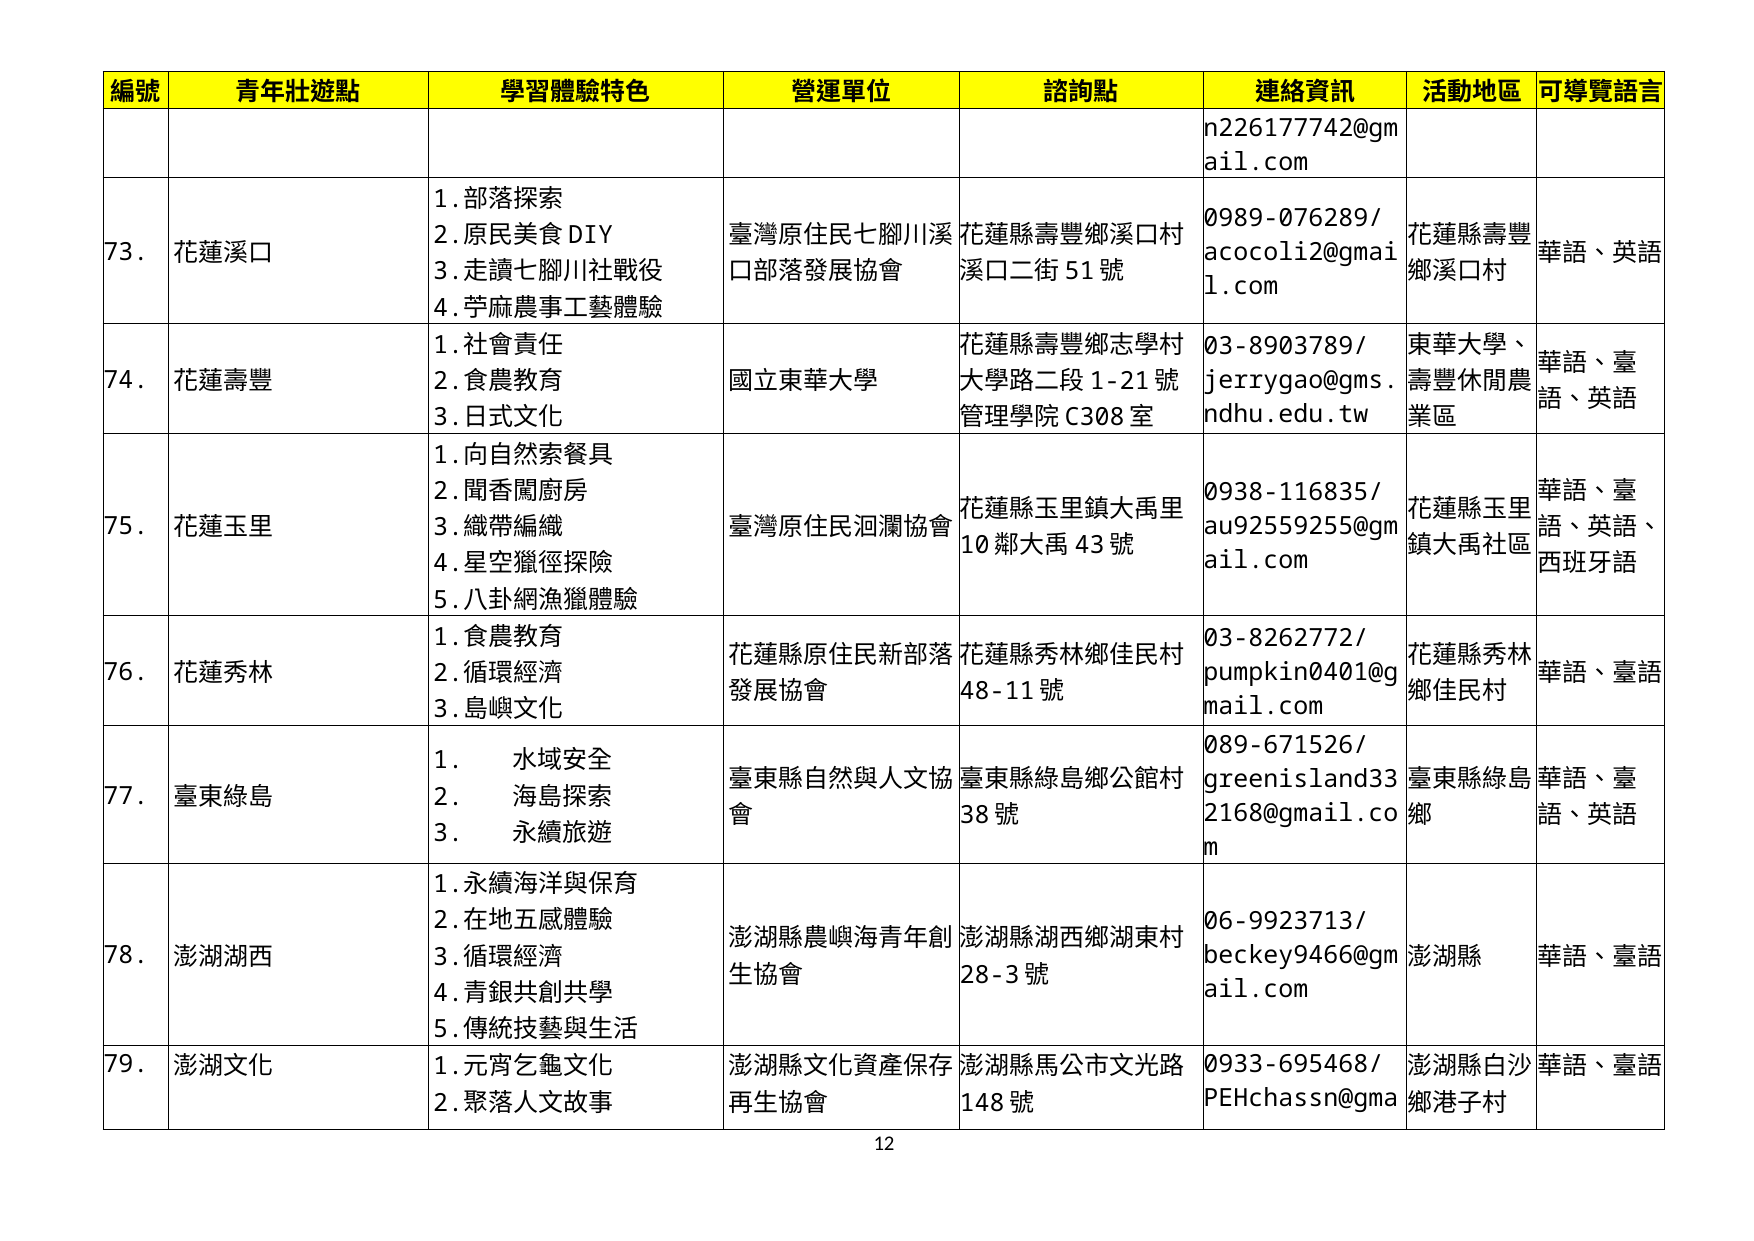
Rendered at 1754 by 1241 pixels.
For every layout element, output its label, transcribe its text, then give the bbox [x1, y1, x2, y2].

table_cell 臺東縣綠島鄉 [1407, 726, 1536, 862]
table_cell 花蓮縣壽豐鄉溪口村 [1407, 178, 1536, 323]
table_cell 臺東綠島 [169, 726, 428, 862]
table_cell 華語、臺語 [1537, 1046, 1664, 1129]
table_cell 03-8262772/ pumpkin0401@gmail.com [1204, 616, 1406, 725]
table_cell [104, 178, 168, 323]
table_cell 花蓮溪口 [169, 178, 428, 323]
table_header 學習體驗特色 [429, 72, 723, 108]
table_cell 花蓮玉里 [169, 434, 428, 615]
table_cell 華語、臺語 [1537, 616, 1664, 725]
table_cell 花蓮縣原住民新部落發展協會 [724, 616, 959, 725]
table_cell 花蓮縣壽豐鄉志學村大學路二段1-21號 管理學院C308室 [960, 324, 1203, 433]
table_cell [429, 109, 723, 177]
table_cell [104, 434, 168, 615]
table_header 編號 [104, 72, 168, 108]
table_header 活動地區 [1407, 72, 1536, 108]
table_cell [104, 1046, 168, 1129]
table_cell [104, 324, 168, 433]
table_cell 花蓮壽豐 [169, 324, 428, 433]
table_cell 03-8903789/ jerrygao@gms.ndhu.edu.tw [1204, 324, 1406, 433]
table_cell [724, 109, 959, 177]
table_header 可導覽語言 [1537, 72, 1664, 108]
table_cell 澎湖縣白沙鄉港子村 [1407, 1046, 1536, 1129]
table_header 諮詢點 [960, 72, 1203, 108]
table_cell 華語、英語 [1537, 178, 1664, 323]
table_cell 花蓮縣壽豐鄉溪口村溪口二街51號 [960, 178, 1203, 323]
table_cell 澎湖縣馬公市文光路148號 [960, 1046, 1203, 1129]
table_cell 澎湖縣農嶼海青年創生協會 [724, 864, 959, 1045]
table_cell 澎湖縣 [1407, 864, 1536, 1045]
table_cell [169, 109, 428, 177]
table_cell 1.社會責任 2.食農教育 3.日式文化 [429, 324, 723, 433]
table_cell n226177742@gmail.com [1204, 109, 1406, 177]
table_cell 089-671526/ greenisland332168@gmail.com [1204, 726, 1406, 862]
table_cell 國立東華大學 [724, 324, 959, 433]
table_cell 花蓮秀林 [169, 616, 428, 725]
table_cell 澎湖文化 [169, 1046, 428, 1129]
table_cell 06-9923713/ beckey9466@gmail.com [1204, 864, 1406, 1045]
table_cell [1537, 109, 1664, 177]
table_cell 1.永續海洋與保育 2.在地五感體驗 3.循環經濟 4.青銀共創共學 5.傳統技藝與生活 [429, 864, 723, 1045]
table_header 營運單位 [724, 72, 959, 108]
table_cell 澎湖縣文化資產保存再生協會 [724, 1046, 959, 1129]
table_cell 澎湖縣湖西鄉湖東村28-3號 [960, 864, 1203, 1045]
table_cell [104, 864, 168, 1045]
table_cell 1.部落探索 2.原民美食DIY 3.走讀七腳川社戰役 4.苧麻農事工藝體驗 [429, 178, 723, 323]
table_cell [960, 109, 1203, 177]
table_cell 臺灣原住民洄瀾協會 [724, 434, 959, 615]
table_cell 花蓮縣玉里鎮大禹社區 [1407, 434, 1536, 615]
table_cell 0933-695468/ PEHchassn@gma [1204, 1046, 1406, 1129]
table_cell [104, 726, 168, 862]
table_cell 1.食農教育 2.循環經濟 3.島嶼文化 [429, 616, 723, 725]
table_cell 花蓮縣秀林鄉佳民村 [1407, 616, 1536, 725]
table_header 青年壯遊點 [169, 72, 428, 108]
table_cell 華語、臺語、英語、西班牙語 [1537, 434, 1664, 615]
table_cell 水域安全 海島探索 永續旅遊 [429, 726, 723, 862]
table_cell 澎湖湖西 [169, 864, 428, 1045]
table_header 連絡資訊 [1204, 72, 1406, 108]
table_cell 臺東縣綠島鄉公館村38號 [960, 726, 1203, 862]
table_cell 花蓮縣秀林鄉佳民村48-11號 [960, 616, 1203, 725]
table_cell 臺灣原住民七腳川溪口部落發展協會 [724, 178, 959, 323]
table_cell [104, 109, 168, 177]
table_cell [1407, 109, 1536, 177]
table_cell 華語、臺語、英語 [1537, 726, 1664, 862]
table_cell [104, 616, 168, 725]
table_cell 1.元宵乞龜文化 2.聚落人文故事 [429, 1046, 723, 1129]
table_cell 1.向自然索餐具 2.聞香闖廚房 3.織帶編織 4.星空獵徑探險 5.八卦網漁獵體驗 [429, 434, 723, 615]
table_cell 東華大學、壽豐休閒農業區 [1407, 324, 1536, 433]
table_cell 華語、臺語、英語 [1537, 324, 1664, 433]
table_cell 臺東縣自然與人文協會 [724, 726, 959, 862]
table_cell 華語、臺語 [1537, 864, 1664, 1045]
table_cell 花蓮縣玉里鎮大禹里10鄰大禹43號 [960, 434, 1203, 615]
table_cell 0989-076289/ acocoli2@gmail.com [1204, 178, 1406, 323]
table_cell 0938-116835/ au92559255@gmail.com [1204, 434, 1406, 615]
